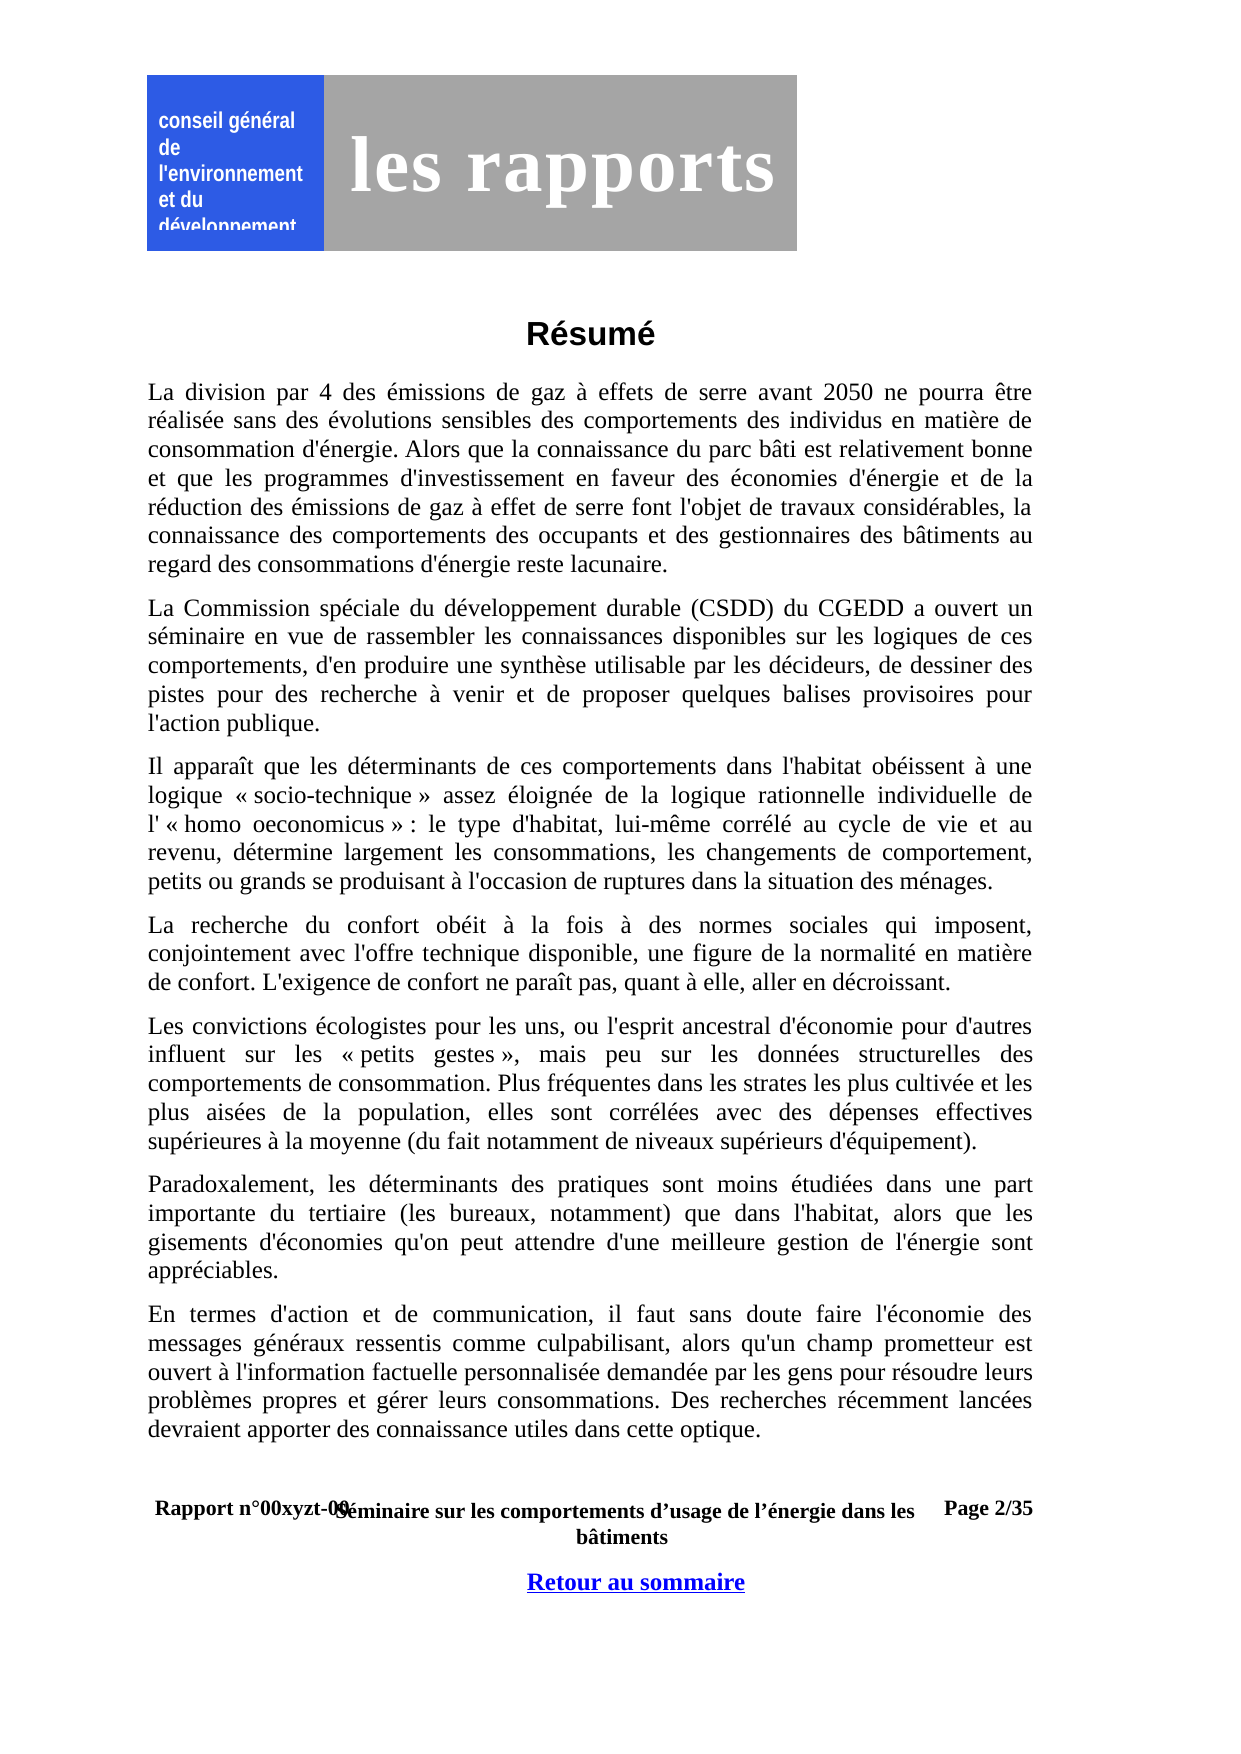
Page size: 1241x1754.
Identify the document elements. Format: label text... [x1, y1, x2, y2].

text Il apparaît que les déterminants de ces comportements dans l'habitat obéissent à une logique « socio-technique » assez éloignée de la logique rationnelle individuelle de l' « homo oeconomicus » : le type d'habitat, lui-même corrélé au cycle de vie et au revenu, détermine largement les consommations, les changements de comportement, petits ou grands se produisant à l'occasion de ruptures dans la situation des ménages. [148, 751, 1033, 895]
text La recherche du confort obéit à la fois à des normes sociales qui imposent, conjointement avec l'offre technique disponible, une figure de la normalité en matière de confort. L'exigence de confort ne paraît pas, quant à elle, aller en décroissant. [148, 910, 1033, 996]
text Paradoxalement, les déterminants des pratiques sont moins étudiées dans une part importante du tertiaire (les bureaux, notamment) que dans l'habitat, alors que les gisements d'économies qu'on peut attendre d'une meilleure gestion de l'énergie sont appréciables. [148, 1169, 1033, 1284]
text En termes d'action et de communication, il faut sans doute faire l'économie des messages généraux ressentis comme culpabilisant, alors qu'un champ prometteur est ouvert à l'information factuelle personnalisée demandée par les gens pour résoudre leurs problèmes propres et gérer leurs consommations. Des recherches récemment lancées devraient apporter des connaissance utiles dans cette optique. [148, 1299, 1033, 1443]
text Les convictions écologistes pour les uns, ou l'esprit ancestral d'économie pour d'autres influent sur les « petits gestes », mais peu sur les données structurelles des comportements de consommation. Plus fréquentes dans les strates les plus cultivée et les plus aisées de la population, elles sont corrélées avec des dépenses effectives supérieures à la moyenne (du fait notamment de niveaux supérieurs d'équipement). [148, 1011, 1033, 1154]
text La Commission spéciale du développement durable (CSDD) du CGEDD a ouvert un séminaire en vue de rassembler les connaissances disponibles sur les logiques de ces comportements, d'en produire une synthèse utilisable par les décideurs, de dessiner des pistes pour des recherche à venir et de proposer quelques balises provisoires pour l'action publique. [148, 593, 1033, 736]
text La division par 4 des émissions de gaz à effets de serre avant 2050 ne pourra être réalisée sans des évolutions sensibles des comportements des individus en matière de consommation d'énergie. Alors que la connaissance du parc bâti est relativement bonne et que les programmes d'investissement en faveur des économies d'énergie et de la réduction des émissions de gaz à effet de serre font l'objet de travaux considérables, la connaissance des comportements des occupants et des gestionnaires des bâtiments au regard des consommations d'énergie reste lacunaire. [148, 377, 1033, 578]
subtitle Résumé [148, 314, 1033, 352]
